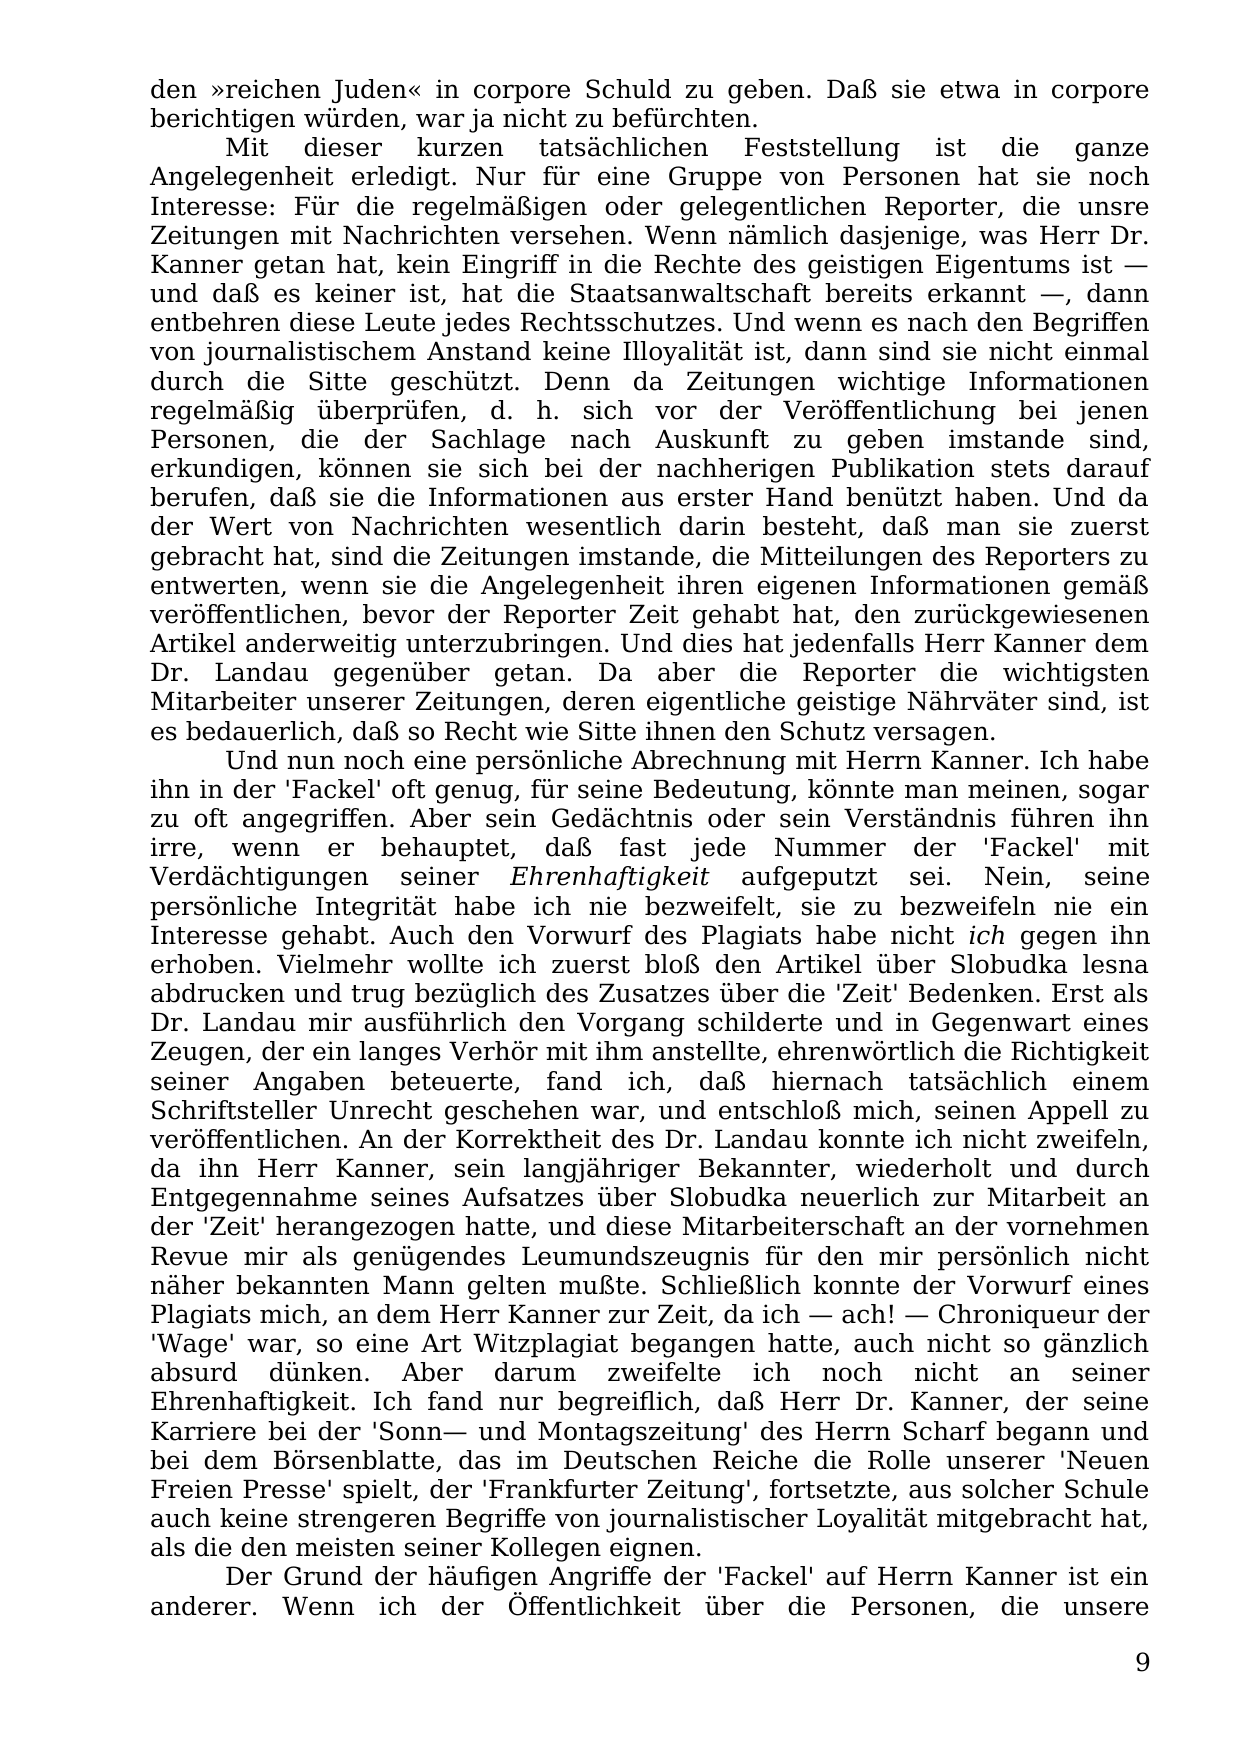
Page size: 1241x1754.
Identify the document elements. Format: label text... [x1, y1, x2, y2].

text Der Grund der häufigen Angriffe der 'Fackel' auf Herrn Kanner ist ein anderer. Wenn ich der Öffentlichkeit über die Personen, die unsere [150, 1562, 1151, 1621]
text Und nun noch eine persönliche Abrechnung mit Herrn Kanner. Ich habe ihn in der 'Fackel' oft genug, für seine Bedeutung, könnte man meinen, sogar zu oft angegriffen. Aber sein Gedächtnis oder sein Verständnis führen ihn irre, wenn er behauptet, daß fast jede Nummer der 'Fackel' mit Verdächtigungen seiner Ehrenhaftigkeit aufgeputzt sei. Nein, seine persönliche Integrität habe ich nie bezweifelt, sie zu bezweifeln nie ein Interesse gehabt. Auch den Vorwurf des Plagiats habe nicht ich gegen ihn erhoben. Vielmehr wollte ich zuerst bloß den Artikel über Slobudka lesna abdrucken und trug bezüglich des Zusatzes über die 'Zeit' Bedenken. Erst als Dr. Landau mir ausführlich den Vorgang schilderte und in Gegenwart eines Zeugen, der ein langes Verhör mit ihm anstellte, ehrenwörtlich die Richtigkeit seiner Angaben beteuerte, fand ich, daß hiernach tatsächlich einem Schriftsteller Unrecht geschehen war, und entschloß mich, seinen Appell zu veröffentlichen. An der Korrektheit des Dr. Landau konnte ich nicht zweifeln, da ihn Herr Kanner, sein langjähriger Bekannter, wiederholt und durch Entgegennahme seines Aufsatzes über Slobudka neuerlich zur Mitarbeit an der 'Zeit' herangezogen hatte, und diese Mitarbeiterschaft an der vornehmen Revue mir als genügendes Leumundszeugnis für den mir persönlich nicht näher bekannten Mann gelten mußte. Schließlich konnte der Vorwurf eines Plagiats mich, an dem Herr Kanner zur Zeit, da ich — ach! — Chroniqueur der 'Wage' war, so eine Art Witzplagiat begangen hatte, auch nicht so gänzlich absurd dünken. Aber darum zweifelte ich noch nicht an seiner Ehrenhaftigkeit. Ich fand nur begreiflich, daß Herr Dr. Kanner, der seine Karriere bei der 'Sonn— und Montagszeitung' des Herrn Scharf begann und bei dem Börsenblatte, das im Deutschen Reiche die Rolle unserer 'Neuen Freien Presse' spielt, der 'Frankfurter Zeitung', fortsetzte, aus solcher Schule auch keine strengeren Begriffe von journalistischer Loyalität mitgebracht hat, als die den meisten seiner Kollegen eignen. [150, 746, 1151, 1562]
text Mit dieser kurzen tatsächlichen Feststellung ist die ganze Angelegenheit erledigt. Nur für eine Gruppe von Personen hat sie noch Interesse: Für die regelmäßigen oder gelegentlichen Reporter, die unsre Zeitungen mit Nachrichten versehen. Wenn nämlich dasjenige, was Herr Dr. Kanner getan hat, kein Eingriff in die Rechte des geistigen Eigentums ist — und daß es keiner ist, hat die Staatsanwaltschaft bereits erkannt —, dann entbehren diese Leute jedes Rechtsschutzes. Und wenn es nach den Begriffen von journalistischem Anstand keine Illoyalität ist, dann sind sie nicht einmal durch die Sitte geschützt. Denn da Zeitungen wichtige Informationen regelmäßig überprüfen, d. h. sich vor der Veröffentlichung bei jenen Personen, die der Sachlage nach Auskunft zu geben imstande sind, erkundigen, können sie sich bei der nachherigen Publikation stets darauf berufen, daß sie die Informationen aus erster Hand benützt haben. Und da der Wert von Nachrichten wesentlich darin besteht, daß man sie zuerst gebracht hat, sind die Zeitungen imstande, die Mitteilungen des Reporters zu entwerten, wenn sie die Angelegenheit ihren eigenen Informationen gemäß veröffentlichen, bevor der Reporter Zeit gehabt hat, den zurückgewiesenen Artikel anderweitig unterzubringen. Und dies hat jedenfalls Herr Kanner dem Dr. Landau gegenüber getan. Da aber die Reporter die wichtigsten Mitarbeiter unserer Zeitungen, deren eigentliche geistige Nährväter sind, ist es bedauerlich, daß so Recht wie Sitte ihnen den Schutz versagen. [150, 133, 1151, 746]
text den »reichen Juden« in corpore Schuld zu geben. Daß sie etwa in corpore berichtigen würden, war ja nicht zu befürchten. [150, 75, 1151, 133]
